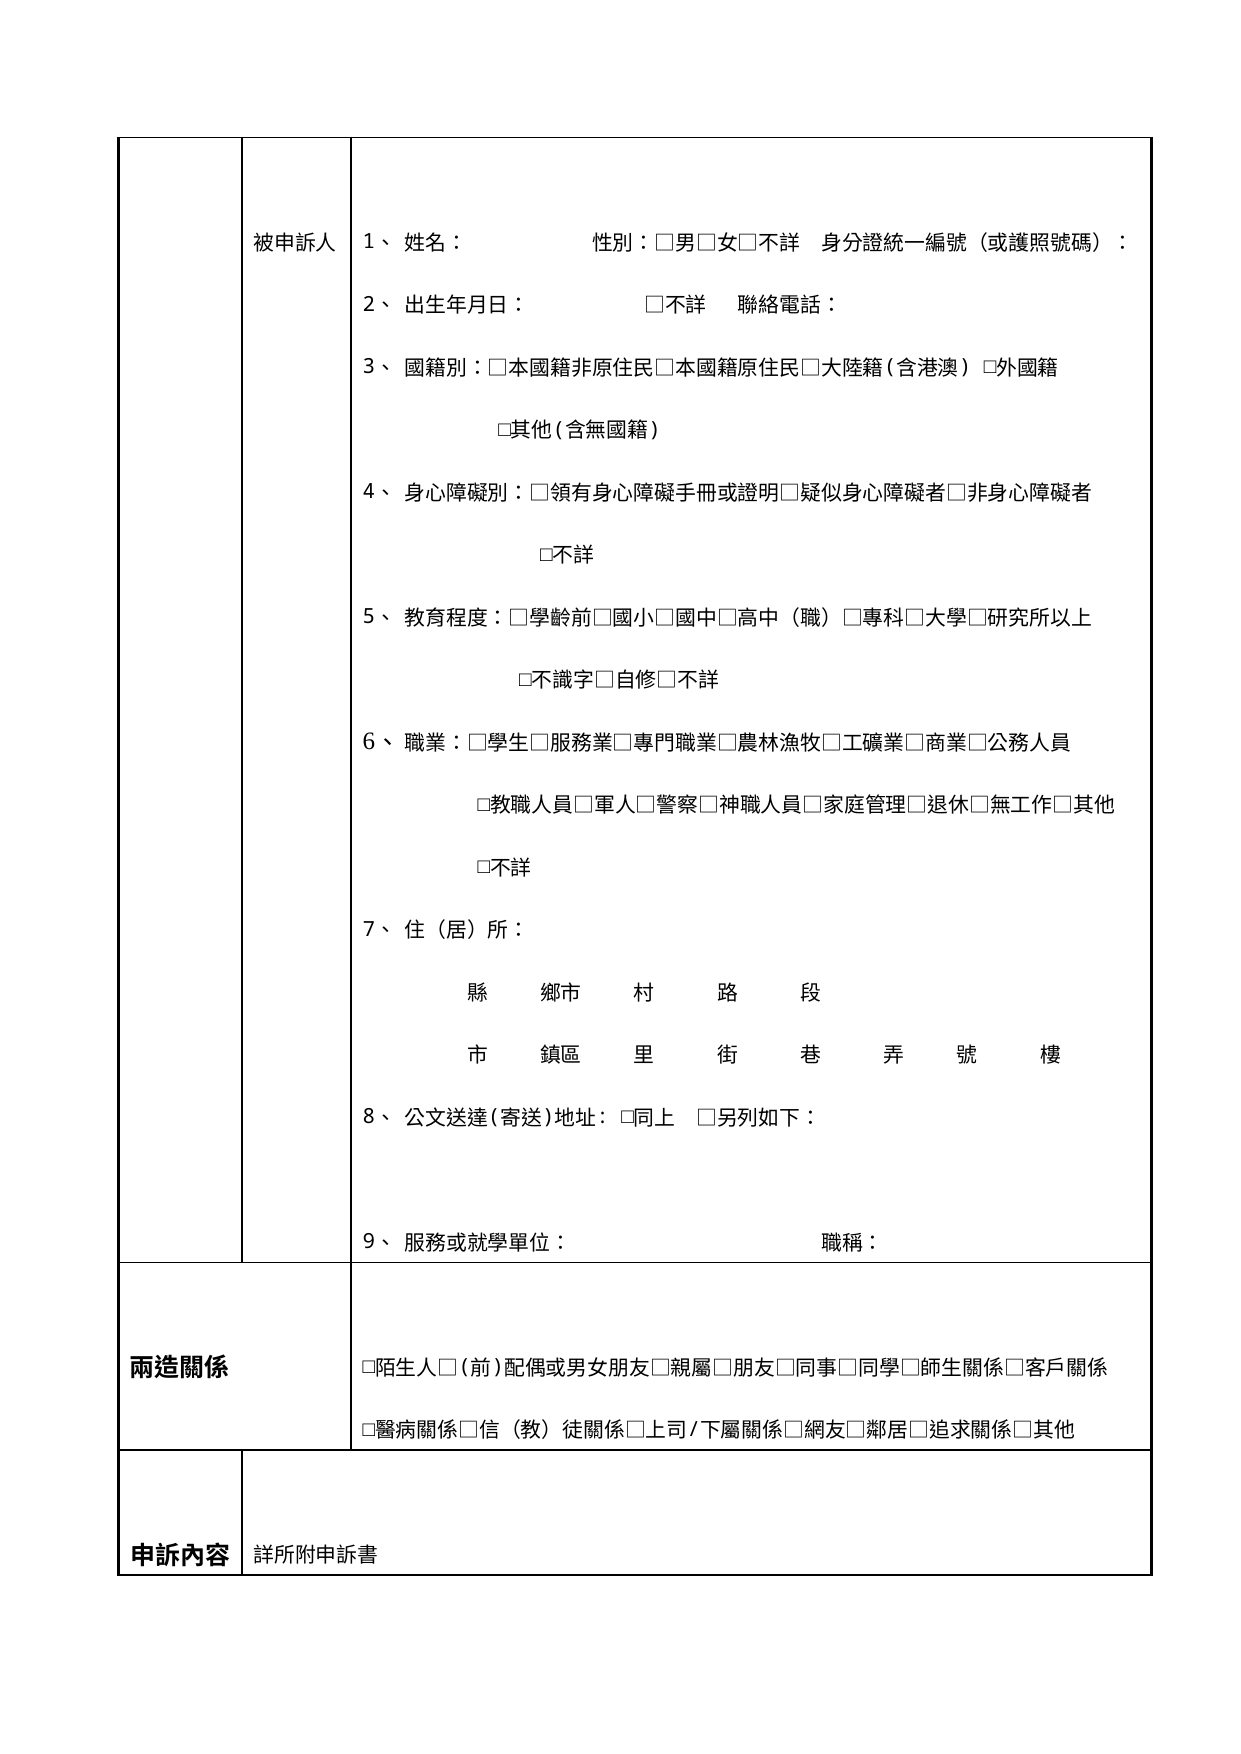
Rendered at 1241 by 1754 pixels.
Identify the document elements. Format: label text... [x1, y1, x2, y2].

table_cell 詳所附申訴書 [243, 1451, 1150, 1574]
table_cell □陌生人□(前)配偶或男女朋友□親屬□朋友□同事□同學□師生關係□客戶關係 □醫病關係□信（教）徒關係□上司/下屬關係□網友□鄰居□追求關係□其他 [352, 1263, 1150, 1449]
table_cell [120, 138, 241, 1262]
table_cell 兩造關係 [120, 1263, 350, 1449]
table_cell 姓名： 性別：□男□女□不詳 身分證統一編號（或護照號碼）： 出生年月日： □不詳 聯絡電話： 國籍別：□本國籍非原住民□本國籍原住民□大陸籍(含港澳) □外國籍 □其他(含無國籍) 身心障礙別：□領有身心障礙手冊或證明□疑似身心障礙者□非身心障礙者 □不詳 教育程度：□學齡前□國小□國中□高中（職）□專科□大學□研究所以上 □不識字□自修□不詳 職業：□學生□服務業□專門職業□農林漁牧□工礦業□商業□公務人員 □教職人員□軍人□警察□神職人員□家庭管理□退休□無工作□其他 □不詳 住（居）所： 縣 鄉市 村 路 段 市 鎮區 里 街 巷 弄 號 樓 公文送達(寄送)地址: □同上 □另列如下： 服務或就學單位： 職稱： [352, 138, 1150, 1262]
table_cell 被申訴人 [243, 138, 350, 1262]
table_cell 申訴內容 [120, 1451, 241, 1574]
